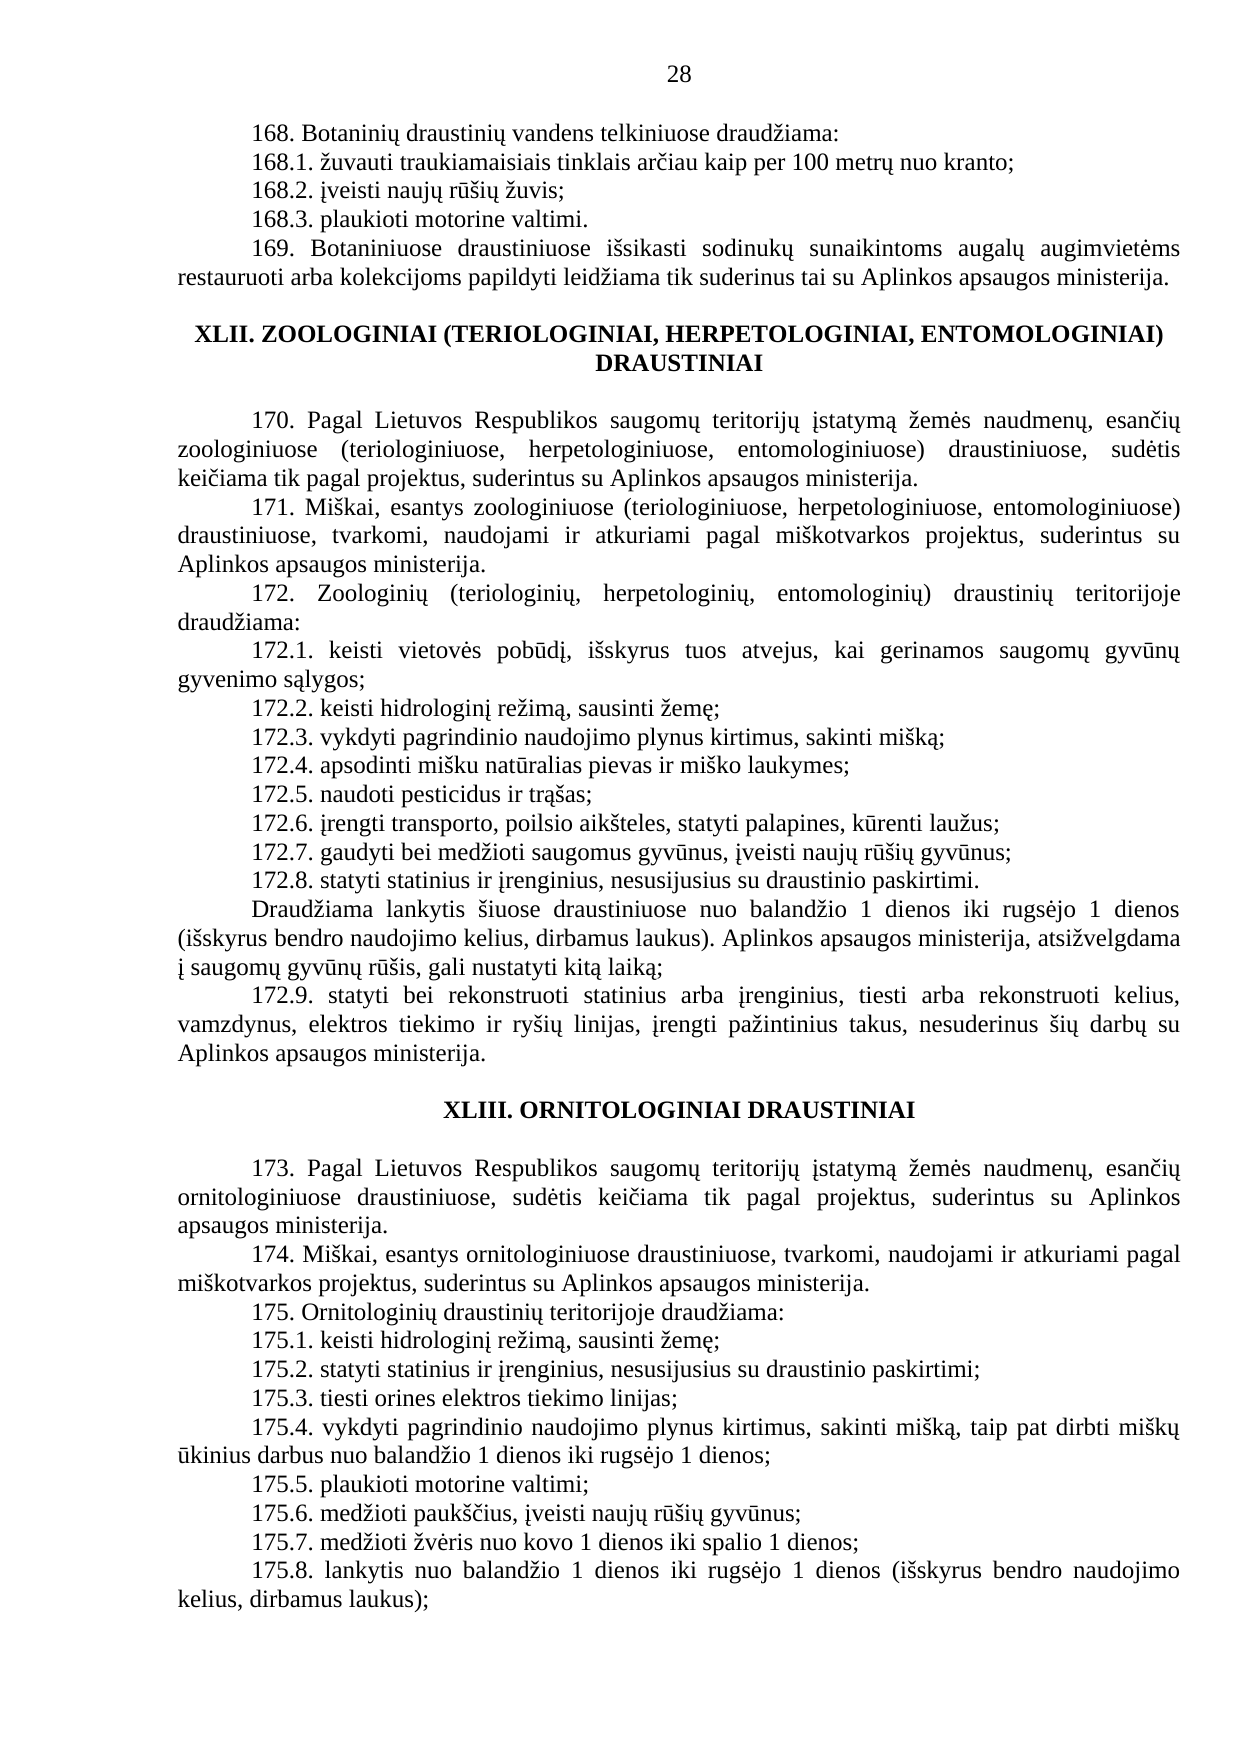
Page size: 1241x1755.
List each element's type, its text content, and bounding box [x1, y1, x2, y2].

text 175.3. tiesti orines elektros tiekimo linijas; [177, 1383, 1181, 1412]
text XLII. ZOOLOGINIAI (TERIOLOGINIAI, HERPETOLOGINIAI, ENTOMOLOGINIAI) DRAUSTINIAI [177, 319, 1181, 377]
text 171. Miškai, esantys zoologiniuose (teriologiniuose, herpetologiniuose, entomologiniuose) draustiniuose, tvarkomi, naudojami ir atkuriami pagal miškotvarkos projektus, suderintus su Aplinkos apsaugos ministerija. [177, 492, 1181, 578]
text 168.1. žuvauti traukiamaisiais tinklais arčiau kaip per 100 metrų nuo kranto; [177, 147, 1181, 176]
text Draudžiama lankytis šiuose draustiniuose nuo balandžio 1 dienos iki rugsėjo 1 dienos (išskyrus bendro naudojimo kelius, dirbamus laukus). Aplinkos apsaugos ministerija, atsižvelgdama į saugomų gyvūnų rūšis, gali nustatyti kitą laiką; [177, 894, 1181, 981]
text 170. Pagal Lietuvos Respublikos saugomų teritorijų įstatymą žemės naudmenų, esančių zoologiniuose (teriologiniuose, herpetologiniuose, entomologiniuose) draustiniuose, sudėtis keičiama tik pagal projektus, suderintus su Aplinkos apsaugos ministerija. [177, 406, 1181, 492]
text 172.3. vykdyti pagrindinio naudojimo plynus kirtimus, sakinti mišką; [177, 722, 1181, 751]
text 175.5. plaukioti motorine valtimi; [177, 1469, 1181, 1498]
text 168.2. įveisti naujų rūšių žuvis; [177, 176, 1181, 204]
text 173. Pagal Lietuvos Respublikos saugomų teritorijų įstatymą žemės naudmenų, esančių ornitologiniuose draustiniuose, sudėtis keičiama tik pagal projektus, suderintus su Aplinkos apsaugos ministerija. [177, 1153, 1181, 1239]
text 175.6. medžioti paukščius, įveisti naujų rūšių gyvūnus; [177, 1498, 1181, 1527]
text 174. Miškai, esantys ornitologiniuose draustiniuose, tvarkomi, naudojami ir atkuriami pagal miškotvarkos projektus, suderintus su Aplinkos apsaugos ministerija. [177, 1239, 1181, 1297]
text 175.4. vykdyti pagrindinio naudojimo plynus kirtimus, sakinti mišką, taip pat dirbti miškų ūkinius darbus nuo balandžio 1 dienos iki rugsėjo 1 dienos; [177, 1412, 1181, 1469]
text 172.6. įrengti transporto, poilsio aikšteles, statyti palapines, kūrenti laužus; [177, 808, 1181, 837]
text 168. Botaninių draustinių vandens telkiniuose draudžiama: [177, 118, 1181, 147]
text 172.7. gaudyti bei medžioti saugomus gyvūnus, įveisti naujų rūšių gyvūnus; [177, 837, 1181, 866]
text 172.2. keisti hidrologinį režimą, sausinti žemę; [177, 693, 1181, 722]
text 175. Ornitologinių draustinių teritorijoje draudžiama: [177, 1297, 1181, 1326]
text 175.8. lankytis nuo balandžio 1 dienos iki rugsėjo 1 dienos (išskyrus bendro naudojimo kelius, dirbamus laukus); [177, 1556, 1181, 1613]
text 172.8. statyti statinius ir įrenginius, nesusijusius su draustinio paskirtimi. [177, 866, 1181, 894]
text 172. Zoologinių (teriologinių, herpetologinių, entomologinių) draustinių teritorijoje draudžiama: [177, 578, 1181, 636]
text 175.7. medžioti žvėris nuo kovo 1 dienos iki spalio 1 dienos; [177, 1527, 1181, 1556]
text 172.4. apsodinti mišku natūralias pievas ir miško laukymes; [177, 751, 1181, 779]
text 175.2. statyti statinius ir įrenginius, nesusijusius su draustinio paskirtimi; [177, 1354, 1181, 1383]
text 172.1. keisti vietovės pobūdį, išskyrus tuos atvejus, kai gerinamos saugomų gyvūnų gyvenimo sąlygos; [177, 636, 1181, 693]
text 169. Botaniniuose draustiniuose išsikasti sodinukų sunaikintoms augalų augimvietėms restauruoti arba kolekcijoms papildyti leidžiama tik suderinus tai su Aplinkos apsaugos ministerija. [177, 233, 1181, 291]
text 172.5. naudoti pesticidus ir trąšas; [177, 779, 1181, 808]
text 172.9. statyti bei rekonstruoti statinius arba įrenginius, tiesti arba rekonstruoti kelius, vamzdynus, elektros tiekimo ir ryšių linijas, įrengti pažintinius takus, nesuderinus šių darbų su Aplinkos apsaugos ministerija. [177, 981, 1181, 1067]
text 175.1. keisti hidrologinį režimą, sausinti žemę; [177, 1326, 1181, 1354]
text 168.3. plaukioti motorine valtimi. [177, 204, 1181, 233]
text XLIII. ORNITOLOGINIAI DRAUSTINIAI [177, 1096, 1181, 1124]
